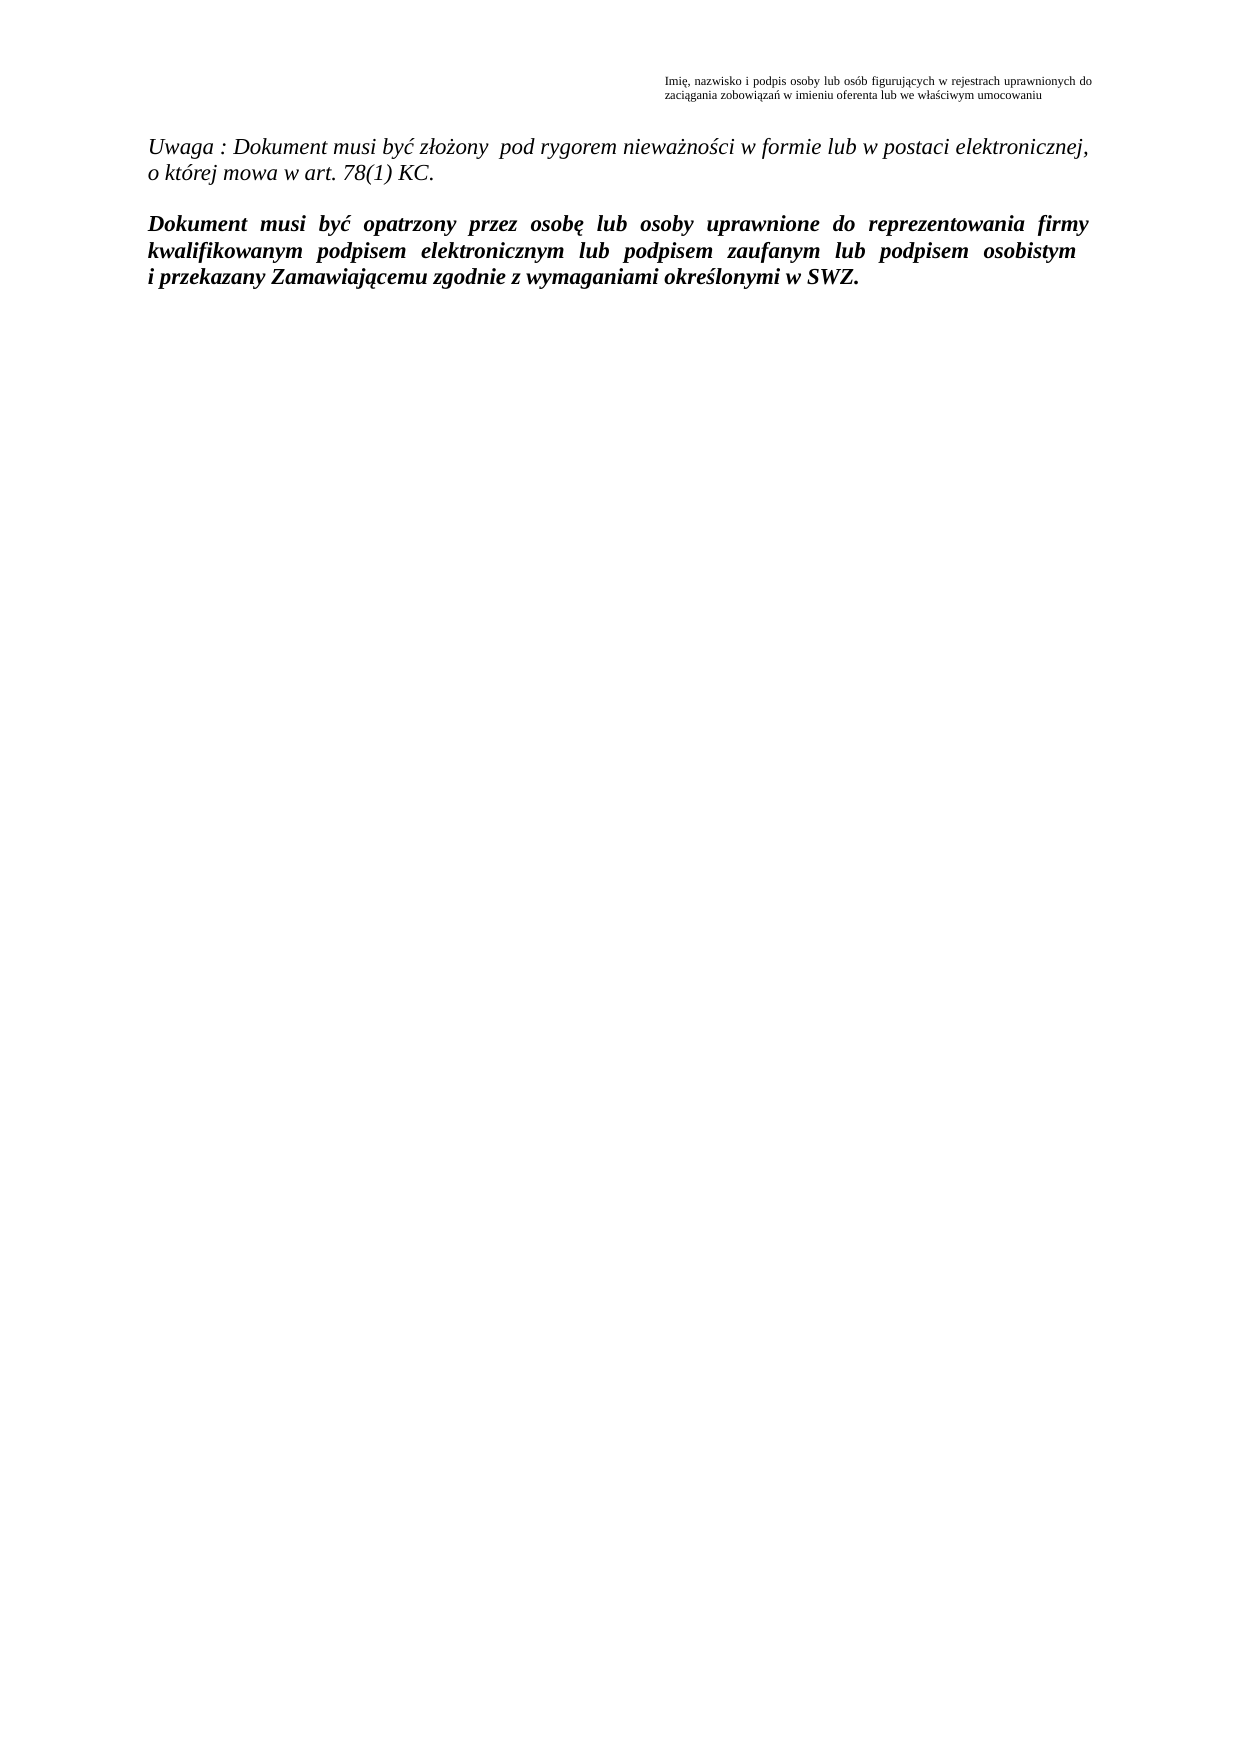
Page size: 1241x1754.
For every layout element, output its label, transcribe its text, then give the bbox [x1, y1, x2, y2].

text Dokument musi być opatrzony przez osobę lub osoby uprawnione do reprezentowania firmy kwalifikowanym podpisem elektronicznym lub podpisem zaufanym lub podpisem osobistym i przekazany Zamawiającemu zgodnie z wymaganiami określonymi w SWZ. [148, 210, 1092, 289]
text Uwaga : Dokument musi być złożony pod rygorem nieważności w formie lub w postaci elektronicznej, o której mowa w art. 78(1) KC. [148, 133, 1092, 185]
text Imię, nazwisko i podpis osoby lub osób figurujących w rejestrach uprawnionych do zaciągania zobowiązań w imieniu oferenta lub we właściwym umocowaniu [664, 74, 1092, 102]
